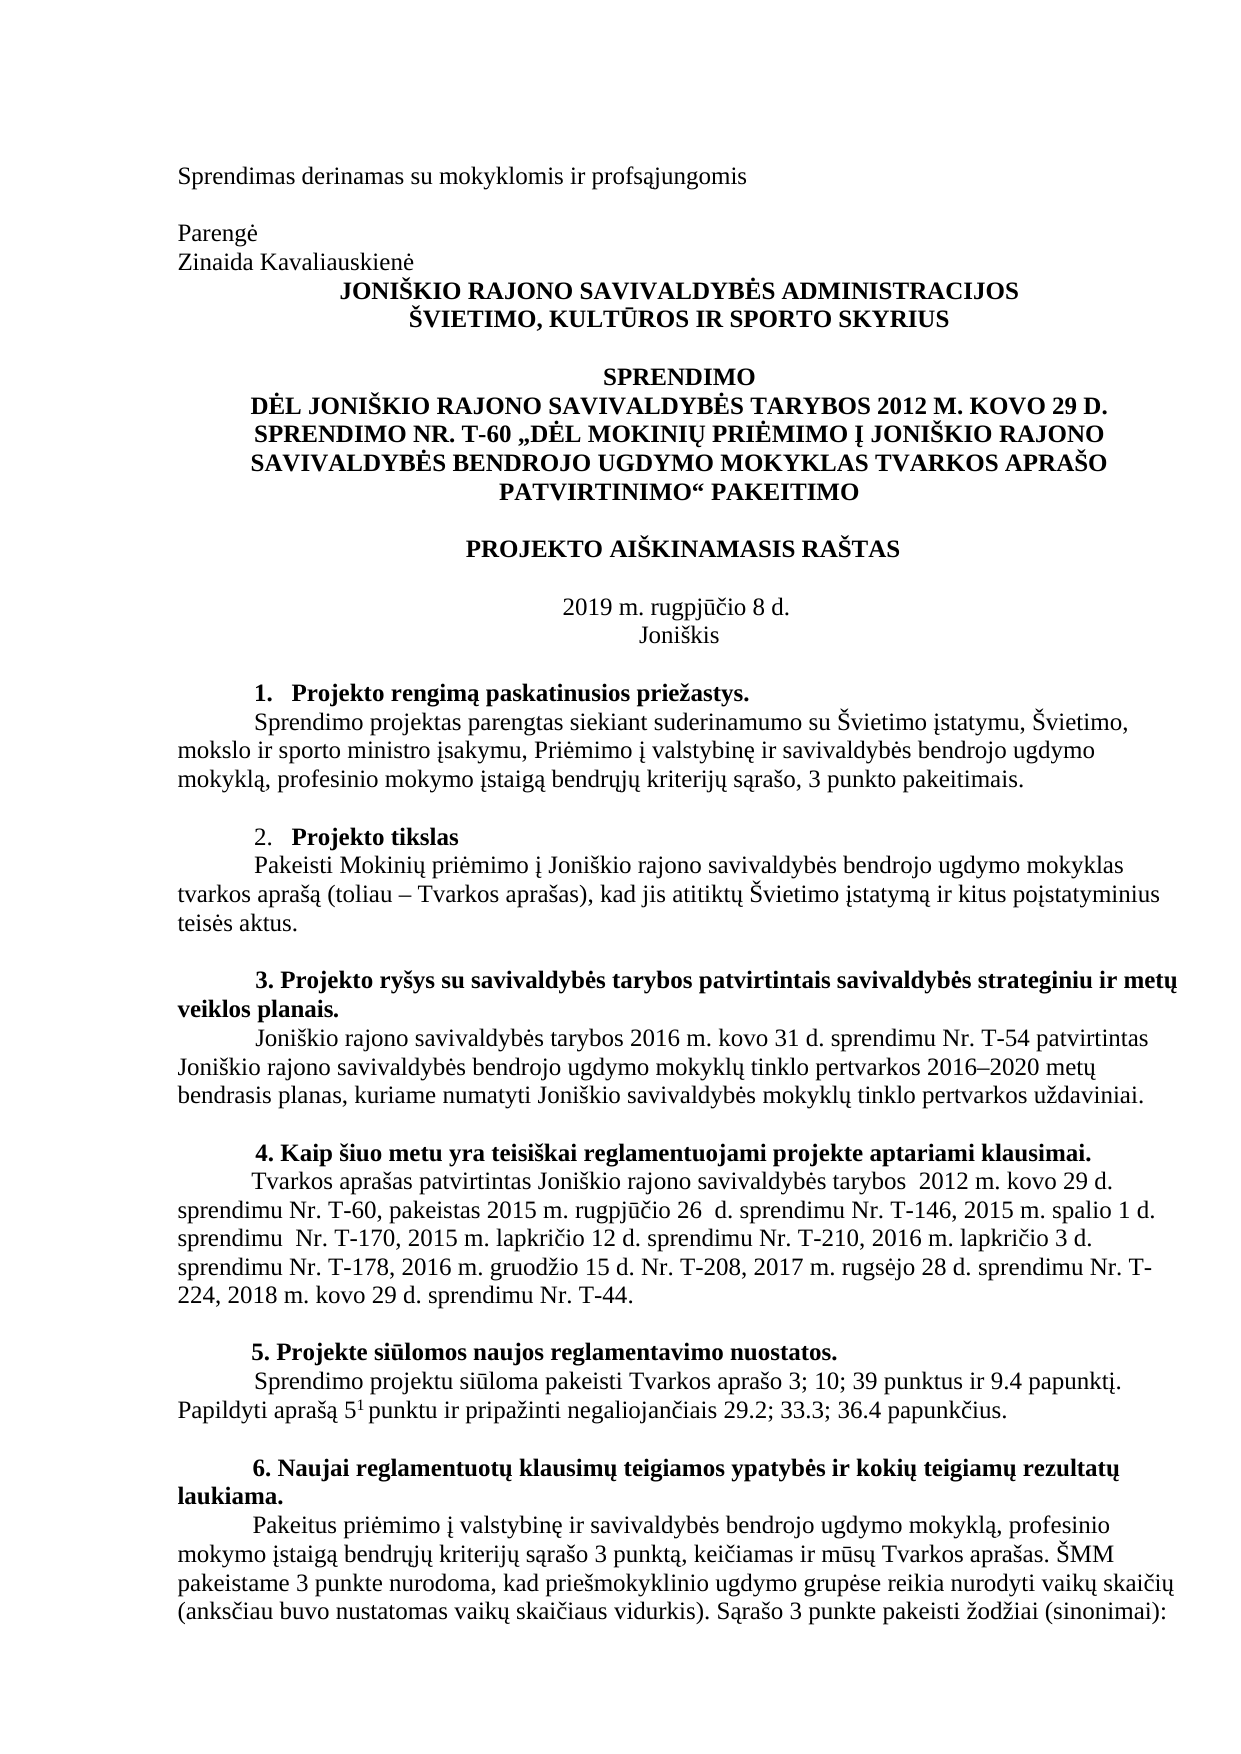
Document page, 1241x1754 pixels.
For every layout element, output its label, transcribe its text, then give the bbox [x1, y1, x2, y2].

text Sprendimo projektas parengtas siekiant suderinamumo su Švietimo įstatymu, Švietimo, mokslo ir sporto ministro įsakymu, Priėmimo į valstybinę ir savivaldybės bendrojo ugdymo mokyklą, profesinio mokymo įstaigą bendrųjų kriterijų sąrašo, 3 punkto pakeitimais. [177, 707, 1181, 793]
text Pakeitus priėmimo į valstybinę ir savivaldybės bendrojo ugdymo mokyklą, profesinio mokymo įstaigą bendrųjų kriterijų sąrašo 3 punktą, keičiamas ir mūsų Tvarkos aprašas. ŠMM pakeistame 3 punkte nurodoma, kad priešmokyklinio ugdymo grupėse reikia nurodyti vaikų skaičių (anksčiau buvo nustatomas vaikų skaičiaus vidurkis). Sąrašo 3 punkte pakeisti žodžiai (sinonimai): [177, 1510, 1181, 1625]
text Joniškio rajono savivaldybės tarybos 2016 m. kovo 31 d. sprendimu Nr. T-54 patvirtintas Joniškio rajono savivaldybės bendrojo ugdymo mokyklų tinklo pertvarkos 2016–2020 metų bendrasis planas, kuriame numatyti Joniškio savivaldybės mokyklų tinklo pertvarkos uždaviniai. [177, 1023, 1181, 1109]
text 6. Naujai reglamentuotų klausimų teigiamos ypatybės ir kokių teigiamų rezultatų laukiama. [177, 1453, 1181, 1510]
text Tvarkos aprašas patvirtintas Joniškio rajono savivaldybės tarybos 2012 m. kovo 29 d. sprendimu Nr. T-60, pakeistas 2015 m. rugpjūčio 26 d. sprendimu Nr. T-146, 2015 m. spalio 1 d. sprendimu Nr. T-170, 2015 m. lapkričio 12 d. sprendimu Nr. T-210, 2016 m. lapkričio 3 d. sprendimu Nr. T-178, 2016 m. gruodžio 15 d. Nr. T-208, 2017 m. rugsėjo 28 d. sprendimu Nr. T-224, 2018 m. kovo 29 d. sprendimu Nr. T-44. [177, 1167, 1181, 1309]
text 3. Projekto ryšys su savivaldybės tarybos patvirtintais savivaldybės strateginiu ir metų veiklos planais. [177, 965, 1181, 1023]
text projekto AIŠKINAMASIS RAŠTAS [185, 534, 1181, 563]
text 2. Projekto tikslas [254, 822, 1181, 850]
text Pakeisti Mokinių priėmimo į Joniškio rajono savivaldybės bendrojo ugdymo mokyklas tvarkos aprašą (toliau – Tvarkos aprašas), kad jis atitiktų Švietimo įstatymą ir kitus poįstatyminius teisės aktus. [177, 850, 1181, 937]
text 1. Projekto rengimą paskatinusios priežastys. [254, 678, 1181, 707]
text Sprendimo projektu siūloma pakeisti Tvarkos aprašo 3; 10; 39 punktus ir 9.4 papunktį. Papildyti aprašą 51 punktu ir pripažinti negaliojančiais 29.2; 33.3; 36.4 papunkčius. [177, 1366, 1181, 1424]
text Joniškis [177, 620, 1181, 649]
text SPRENDIMO [177, 362, 1181, 391]
text 2019 m. rugpjūčio 8 d. [177, 592, 1181, 620]
text Sprendimas derinamas su mokyklomis ir profsąjungomis [177, 161, 1181, 189]
text 5. Projekte siūlomos naujos reglamentavimo nuostatos. [177, 1338, 1181, 1366]
text ŠVIETIMO, KULTŪROS IR SPORTO SKYRIUS [177, 304, 1181, 333]
text DĖL JONIŠKIO RAJONO SAVIVALDYBĖS TARYBOS 2012 M. kovo 29 d. SPRENDIMO NR. T-60 „DĖL MOKINIŲ PRIĖMIMO Į joniškio RAJONO SAVIVALDYBĖS BENDROJO UGDYMO MOKYKLAS TVARKOS APRAŠO patvirtinimo“ PAKEITIMO [177, 391, 1181, 506]
text Parengė [177, 218, 1181, 247]
text 4. Kaip šiuo metu yra teisiškai reglamentuojami projekte aptariami klausimai. [177, 1138, 1181, 1167]
text Zinaida Kavaliauskienė [177, 247, 1181, 276]
text JONIŠKIO RAJONO SAVIVALDYBĖS ADMINISTRACIJOS [177, 276, 1181, 304]
